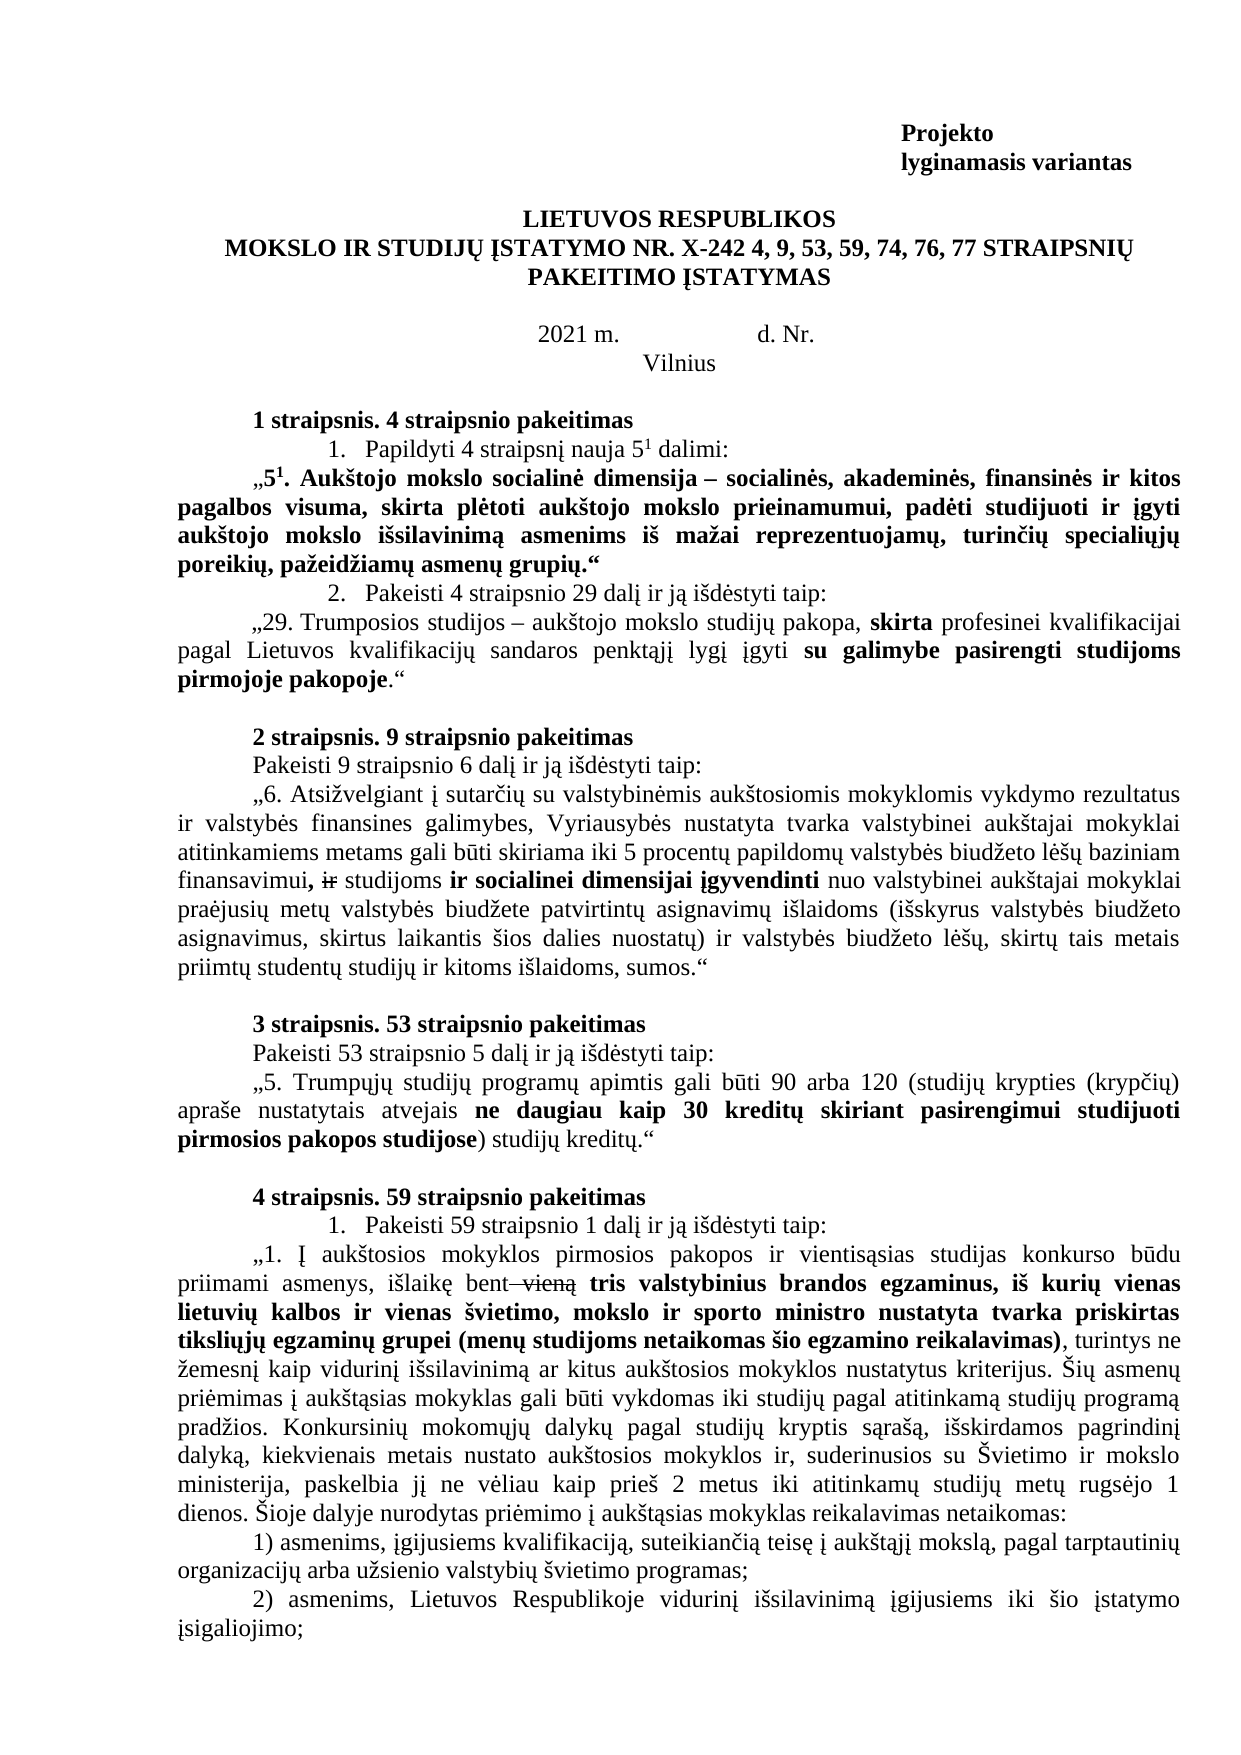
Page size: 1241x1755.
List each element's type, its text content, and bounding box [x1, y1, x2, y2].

list Pakeisti 4 straipsnio 29 dalį ir ją išdėstyti taip: [327, 578, 1181, 607]
text lyginamasis variantas [901, 147, 1181, 176]
text „29. Trumposios studijos – aukštojo mokslo studijų pakopa, skirta profesinei kvalifikacijai pagal Lietuvos kvalifikacijų sandaros penktąjį lygį įgyti su galimybe pasirengti studijoms pirmojoje pakopoje.“ [177, 607, 1181, 693]
text „1. Į aukštosios mokyklos pirmosios pakopos ir vientisąsias studijas konkurso būdu priimami asmenys, išlaikę bent vieną tris valstybinius brandos egzaminus, iš kurių vienas lietuvių kalbos ir vienas švietimo, mokslo ir sporto ministro nustatyta tvarka priskirtas tiksliųjų egzaminų grupei (menų studijoms netaikomas šio egzamino reikalavimas), turintys ne žemesnį kaip vidurinį išsilavinimą ar kitus aukštosios mokyklos nustatytus kriterijus. Šių asmenų priėmimas į aukštąsias mokyklas gali būti vykdomas iki studijų pagal atitinkamą studijų programą pradžios. Konkursinių mokomųjų dalykų pagal studijų kryptis sąrašą, išskirdamos pagrindinį dalyką, kiekvienais metais nustato aukštosios mokyklos ir, suderinusios su Švietimo ir mokslo ministerija, paskelbia jį ne vėliau kaip prieš 2 metus iki atitinkamų studijų metų rugsėjo 1 dienos. Šioje dalyje nurodytas priėmimo į aukštąsias mokyklas reikalavimas netaikomas: [177, 1239, 1181, 1527]
text 1 straipsnis. 4 straipsnio pakeitimas [177, 406, 1181, 434]
text „6. Atsižvelgiant į sutarčių su valstybinėmis aukštosiomis mokyklomis vykdymo rezultatus ir valstybės finansines galimybes, Vyriausybės nustatyta tvarka valstybinei aukštajai mokyklai atitinkamiems metams gali būti skiriama iki 5 procentų papildomų valstybės biudžeto lėšų baziniam finansavimui, ir studijoms ir socialinei dimensijai įgyvendinti nuo valstybinei aukštajai mokyklai praėjusių metų valstybės biudžete patvirtintų asignavimų išlaidoms (išskyrus valstybės biudžeto asignavimus, skirtus laikantis šios dalies nuostatų) ir valstybės biudžeto lėšų, skirtų tais metais priimtų studentų studijų ir kitoms išlaidoms, sumos.“ [177, 779, 1181, 981]
text Pakeisti 53 straipsnio 5 dalį ir ją išdėstyti taip: [177, 1038, 1181, 1067]
text 2) asmenims, Lietuvos Respublikoje vidurinį išsilavinimą įgijusiems iki šio įstatymo įsigaliojimo; [177, 1584, 1181, 1642]
text MOKSLO IR STUDIJŲ ĮSTATYMO NR. X-242 4, 9, 53, 59, 74, 76, 77 straipsnių PAKEITIMO ĮSTATYMAS [177, 233, 1181, 291]
list Papildyti 4 straipsnį nauja 51 dalimi: [327, 434, 1181, 463]
text 2021 m. d. Nr. [177, 319, 1181, 348]
text „51. Aukštojo mokslo socialinė dimensija – socialinės, akademinės, finansinės ir kitos pagalbos visuma, skirta plėtoti aukštojo mokslo prieinamumui, padėti studijuoti ir įgyti aukštojo mokslo išsilavinimą asmenims iš mažai reprezentuojamų, turinčių specialiųjų poreikių, pažeidžiamų asmenų grupių.“ [177, 463, 1181, 578]
list Pakeisti 59 straipsnio 1 dalį ir ją išdėstyti taip: [327, 1211, 1181, 1239]
text „5. Trumpųjų studijų programų apimtis gali būti 90 arba 120 (studijų krypties (krypčių) apraše nustatytais atvejais ne daugiau kaip 30 kreditų skiriant pasirengimui studijuoti pirmosios pakopos studijose) studijų kreditų.“ [177, 1067, 1181, 1153]
list 4 straipsnis. 59 straipsnio pakeitimas [252, 1182, 1181, 1211]
text LIETUVOS RESPUBLIKOS [177, 204, 1181, 233]
text Projekto [901, 118, 1181, 147]
text Vilnius [177, 348, 1181, 377]
text Pakeisti 9 straipsnio 6 dalį ir ją išdėstyti taip: [177, 751, 1181, 779]
text 1) asmenims, įgijusiems kvalifikaciją, suteikiančią teisę į aukštąjį mokslą, pagal tarptautinių organizacijų arba užsienio valstybių švietimo programas; [177, 1527, 1181, 1584]
text 2 straipsnis. 9 straipsnio pakeitimas [177, 722, 1181, 751]
text 3 straipsnis. 53 straipsnio pakeitimas [177, 1009, 1181, 1038]
